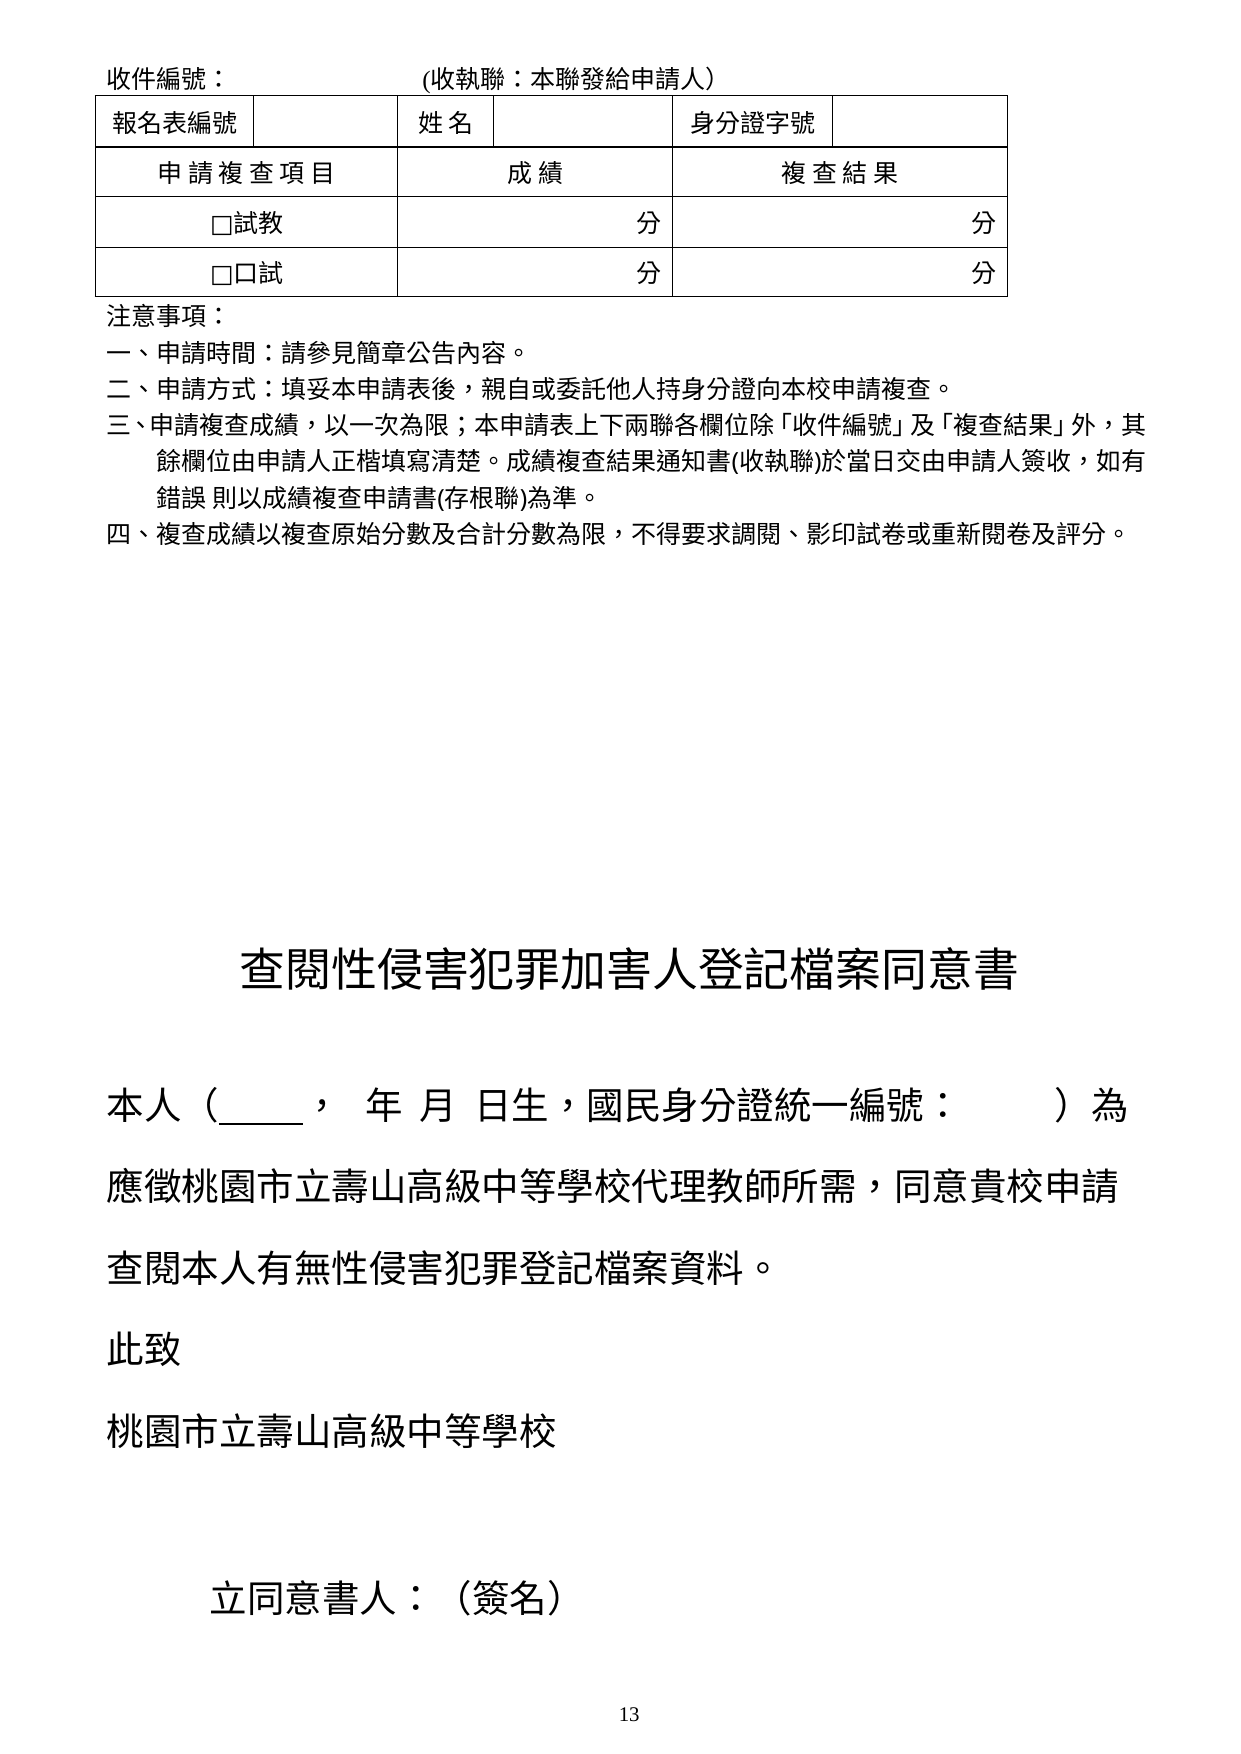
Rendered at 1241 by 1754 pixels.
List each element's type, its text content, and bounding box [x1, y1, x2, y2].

text 立同意書人：（簽名） [106, 1569, 1152, 1623]
table_cell □試教 [96, 197, 397, 247]
table_cell 成 績 [398, 148, 672, 196]
table_header 報名表編號 [96, 96, 253, 146]
text 二、申請方式：填妥本申請表後，親自或委託他人持身分證向本校申請複查。 [106, 369, 1152, 406]
table_cell 複 查 結 果 [673, 148, 1007, 196]
text 四、複查成績以複查原始分數及合計分數為限，不得要求調閱、影印試卷或重新閱卷及評分。 [106, 514, 1152, 551]
table_cell 申 請 複 查 項 目 [96, 148, 397, 196]
table_header 身分證字號 [673, 96, 832, 146]
table_header [254, 96, 397, 146]
table_cell 分 [673, 248, 1007, 296]
table_header [833, 96, 1007, 146]
text 查閱性侵害犯罪加害人登記檔案同意書 [106, 933, 1152, 1000]
table_cell □口試 [96, 248, 397, 296]
text 一、申請時間：請參見簡章公告內容。 [106, 333, 1152, 369]
text 三、申請複查成績，以一次為限；本申請表上下兩聯各欄位除「收件編號」及「複查結果」外，其 餘欄位由申請人正楷填寫清楚。成績複查結果通知書(收執聯)於當日交由申請人簽收，如有錯誤 則以成績複查申請書(存根聯)為準。 [106, 406, 1152, 514]
text 收件編號： (收執聯：本聯發給申請人） [106, 59, 1152, 95]
text 此致 [106, 1320, 1152, 1374]
text 注意事項： [106, 297, 1152, 333]
table_header [494, 96, 672, 146]
table_cell 分 [673, 197, 1007, 247]
table_header 姓 名 [398, 96, 493, 146]
table_cell 分 [398, 248, 672, 296]
text 本人（ ， 年 月 日生，國民身分證統一編號： ）為應徵桃園市立壽山高級中等學校代理教師所需，同意貴校申請查閱本人有無性侵害犯罪登記檔案資料。 [106, 1076, 1152, 1293]
text 桃園市立壽山高級中等學校 [106, 1401, 1152, 1456]
table_cell 分 [398, 197, 672, 247]
